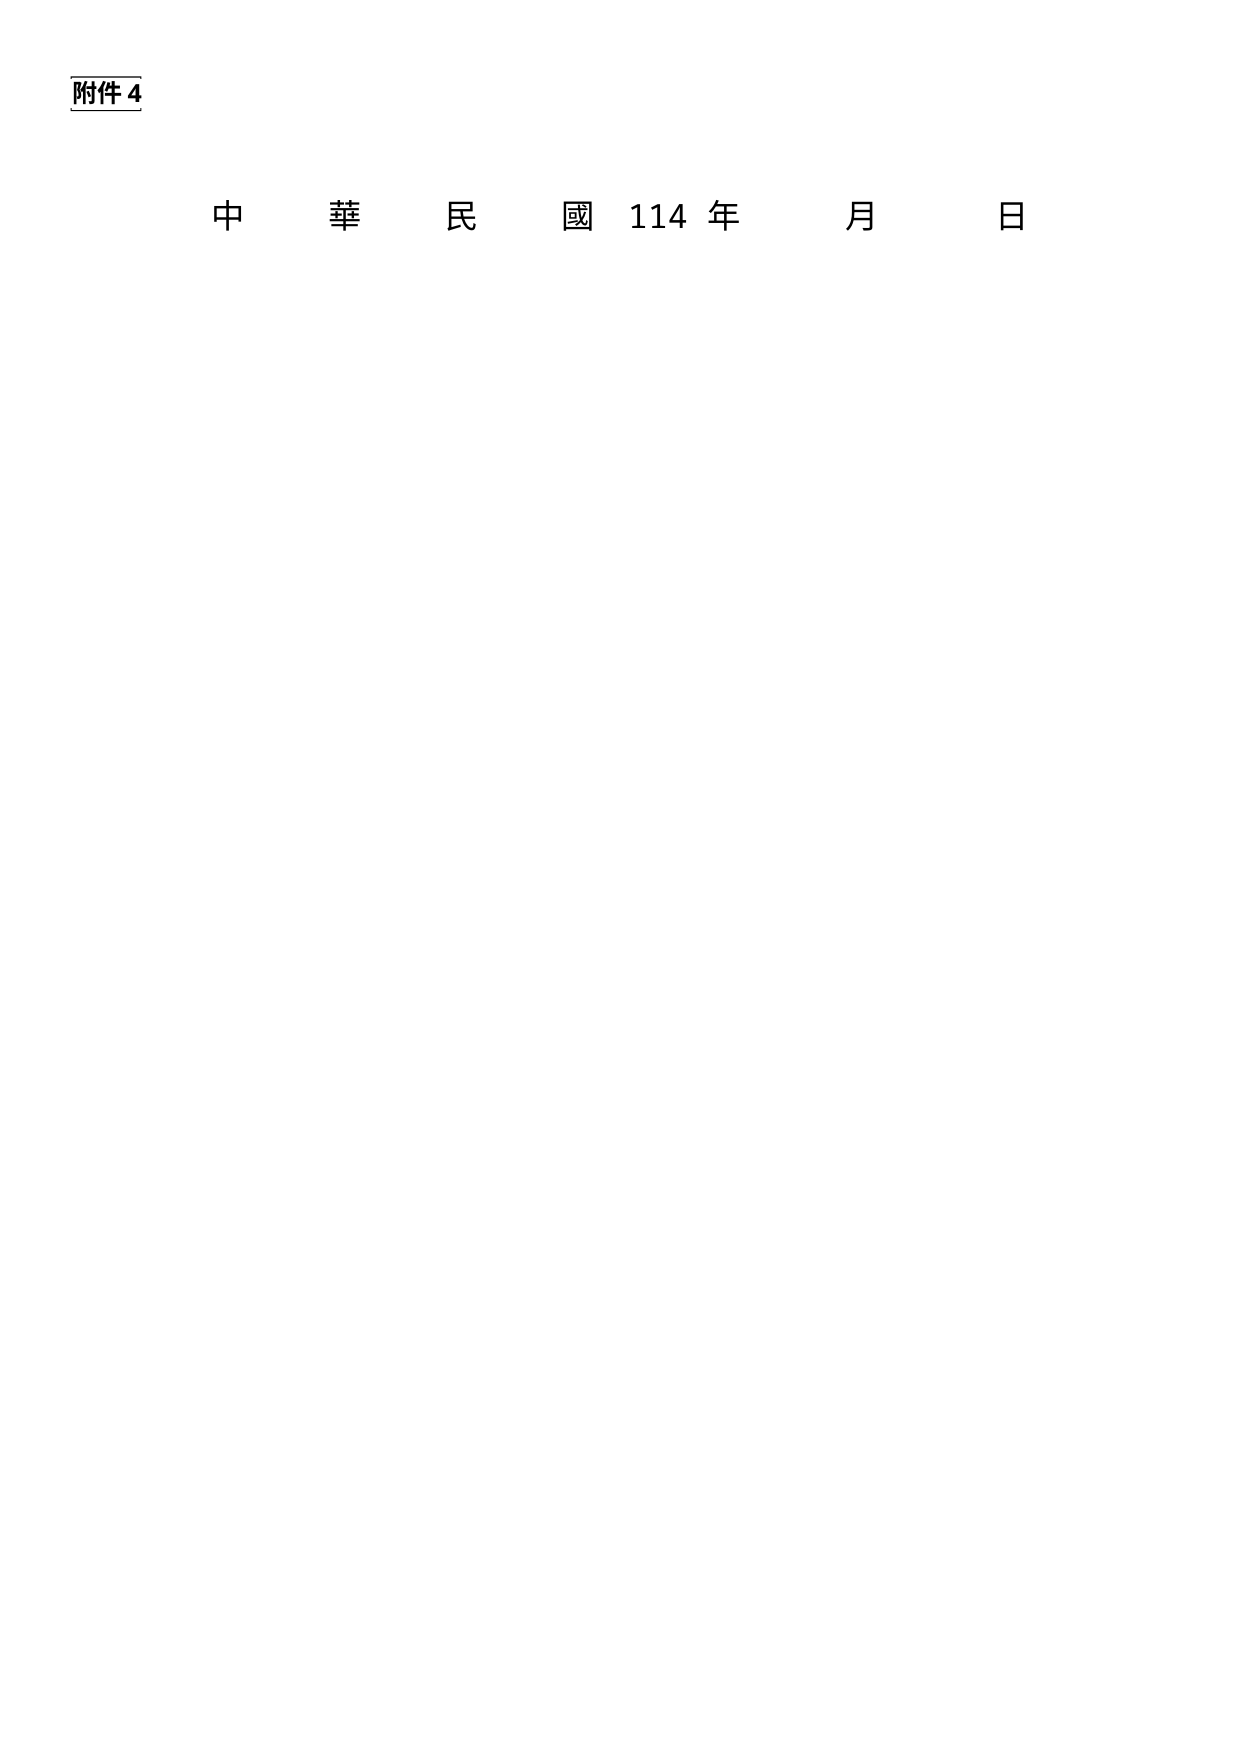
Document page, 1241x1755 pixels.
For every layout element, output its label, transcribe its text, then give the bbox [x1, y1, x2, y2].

text 中 華 民 國 114 年 月 日 [58, 189, 1182, 238]
